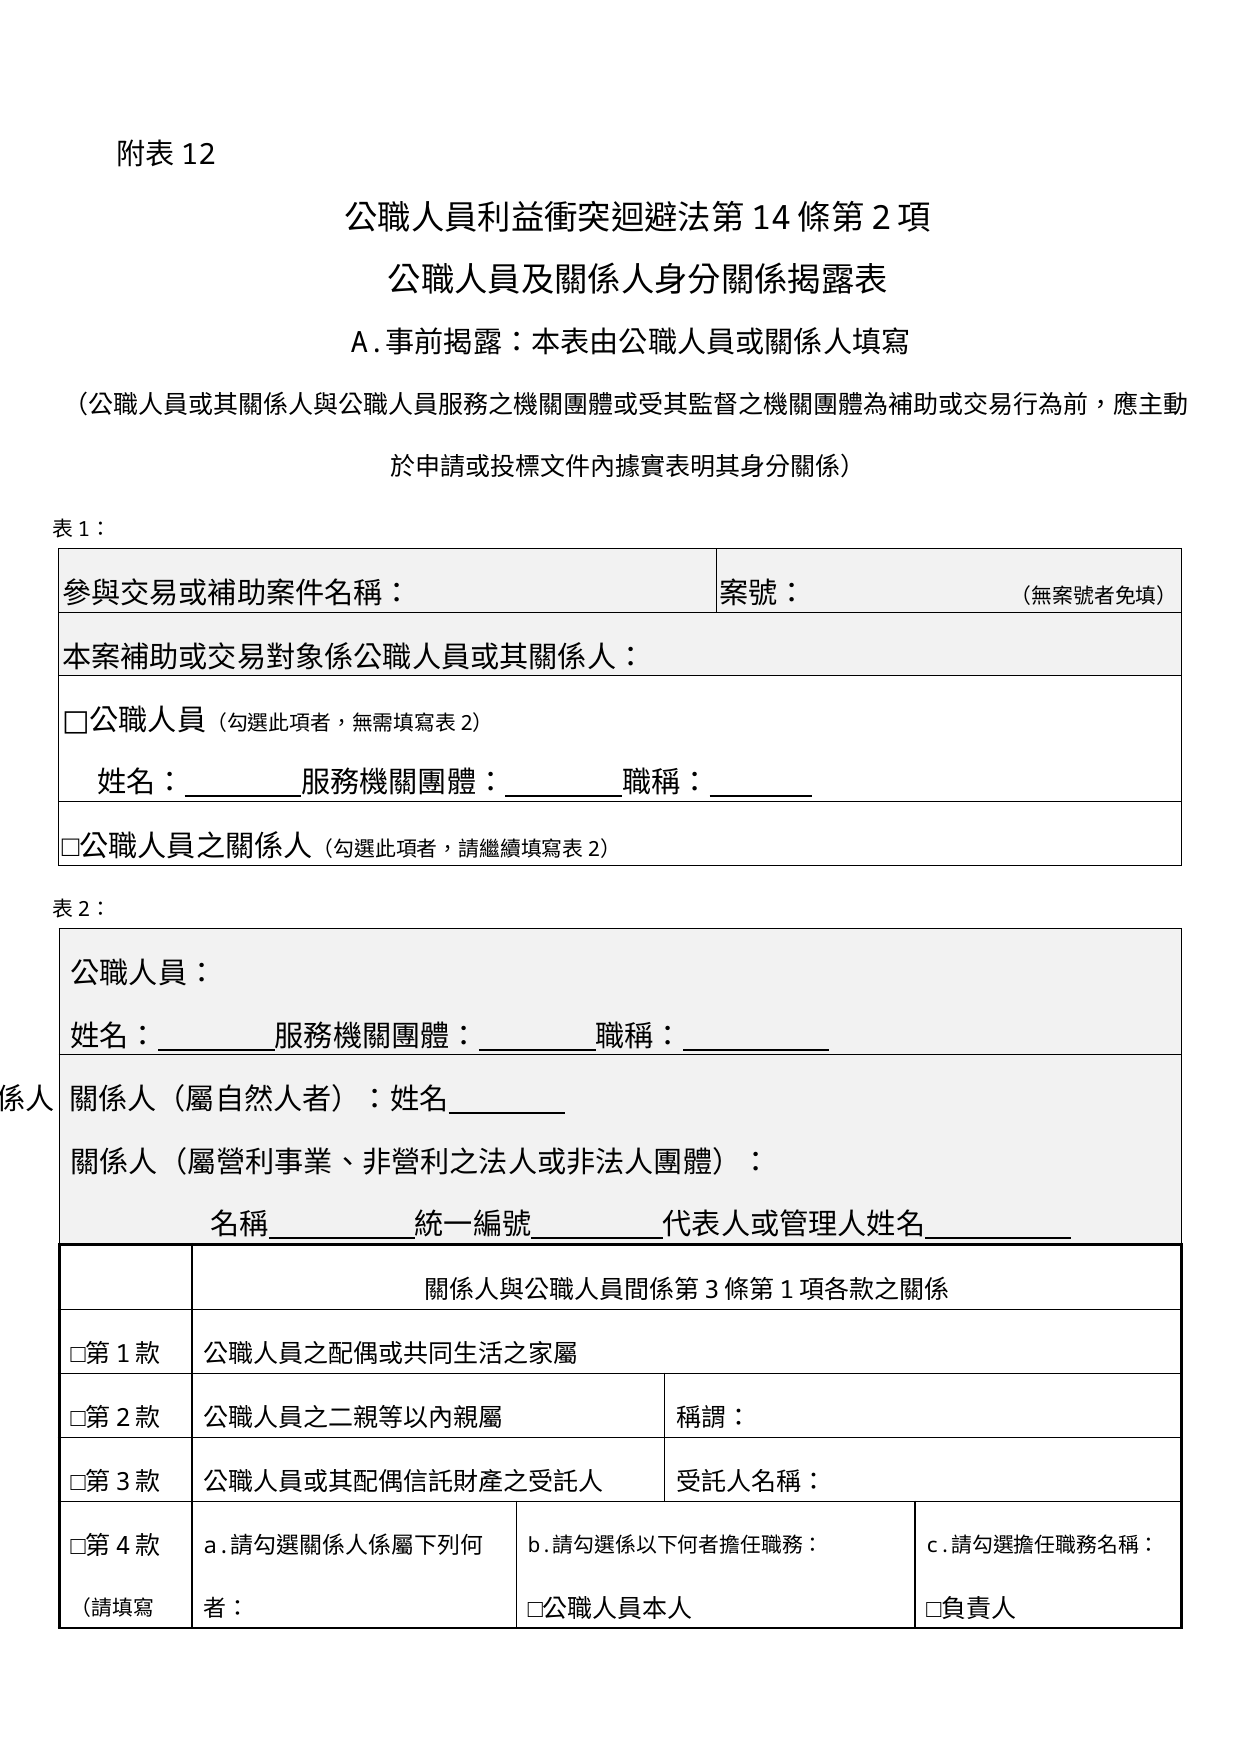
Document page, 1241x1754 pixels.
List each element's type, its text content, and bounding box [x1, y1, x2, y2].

table_cell 公職人員之二親等以內親屬 [193, 1374, 664, 1437]
table_cell 稱謂： [665, 1374, 1180, 1437]
table_header 公職人員： 姓名： 服務機關團體： 職稱： [60, 929, 1181, 1054]
table_header 參與交易或補助案件名稱： [59, 549, 716, 612]
table_cell □第4款 （請填寫 [61, 1502, 191, 1627]
table_cell a.請勾選關係人係屬下列何者： [193, 1502, 516, 1627]
table_cell 受託人名稱： [665, 1438, 1180, 1501]
table_cell □第1款 [61, 1310, 191, 1372]
text 表2： [15, 866, 1122, 928]
table_header 案號： （無案號者免填） [717, 549, 1181, 612]
table_cell 關係人 關係人（屬自然人者）：姓名 關係人（屬營利事業、非營利之法人或非法人團體）： 名稱 統一編號 代表人或管理人姓名 [60, 1055, 1181, 1243]
text 公職人員利益衝突迴避法第14條第2項 [15, 173, 1240, 236]
text 附表12 [116, 111, 1122, 173]
table_cell □公職人員（勾選此項者，無需填寫表2） 姓名： 服務機關團體： 職稱： [59, 676, 1181, 801]
table_cell 本案補助或交易對象係公職人員或其關係人： [59, 613, 1181, 675]
table_cell 公職人員或其配偶信託財產之受託人 [193, 1438, 664, 1501]
table_cell 關係人與公職人員間係第3條第1項各款之關係 [193, 1246, 1180, 1308]
text （公職人員或其關係人與公職人員服務之機關團體或受其監督之機關團體為補助或交易行為前，應主動於申請或投標文件內據實表明其身分關係） [55, 361, 1196, 486]
text A.事前揭露：本表由公職人員或關係人填寫 [15, 298, 1240, 361]
table_cell [61, 1246, 191, 1308]
table_cell □公職人員之關係人（勾選此項者，請繼續填寫表2） [59, 802, 1181, 865]
text 表1： [15, 486, 1201, 548]
table_cell b.請勾選係以下何者擔任職務： □公職人員本人 [517, 1502, 914, 1627]
text 公職人員及關係人身分關係揭露表 [15, 236, 1240, 298]
table_cell □第3款 [61, 1438, 191, 1501]
table_cell □第2款 [61, 1374, 191, 1437]
table_cell 公職人員之配偶或共同生活之家屬 [193, 1310, 1180, 1372]
table_cell c.請勾選擔任職務名稱： □負責人 [916, 1502, 1180, 1627]
